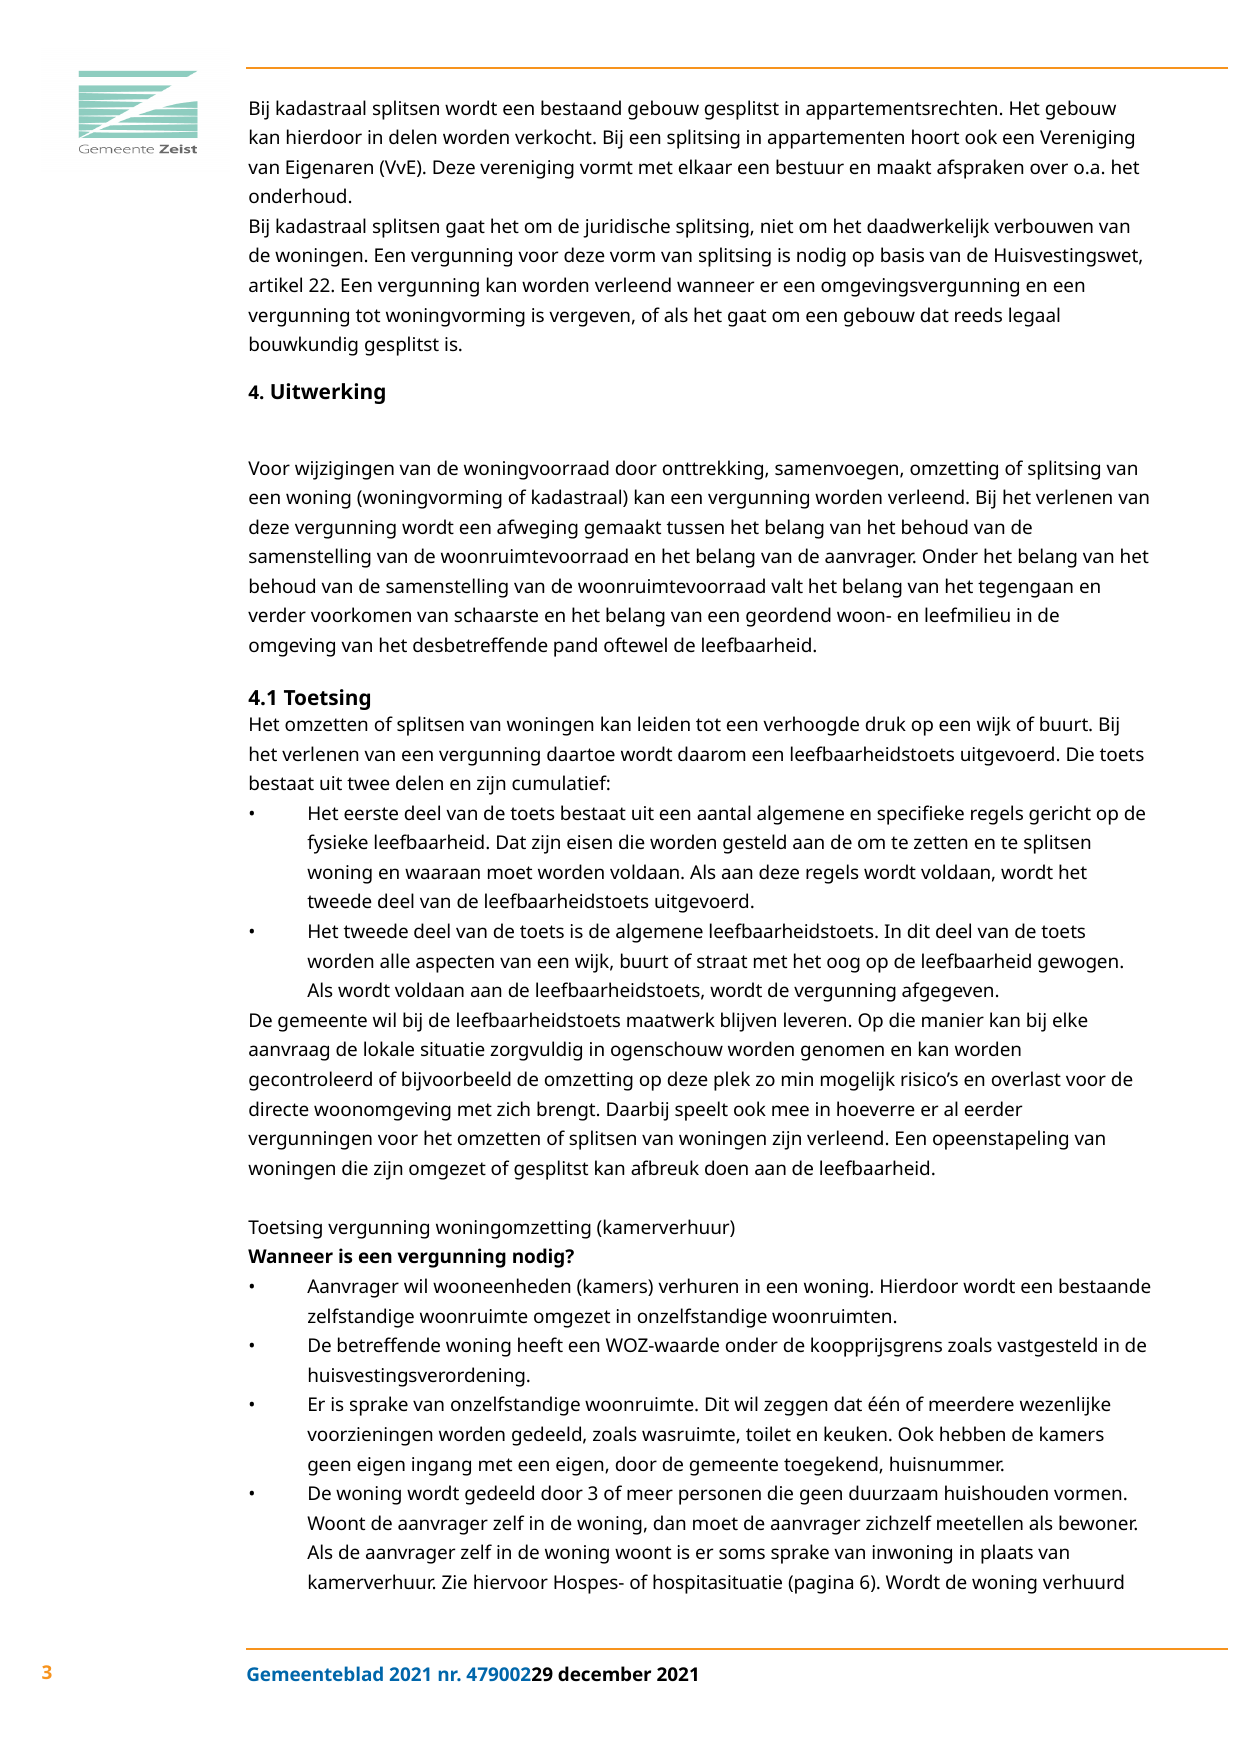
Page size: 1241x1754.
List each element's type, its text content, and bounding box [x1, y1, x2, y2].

list Aanvrager wil wooneenheden (kamers) verhuren in een woning. Hierdoor wordt een bestaande zelfstandige woonruimte omgezet in onzelfstandige woonruimten. [248, 1273, 1152, 1328]
text Bij kadastraal splitsen gaat het om de juridische splitsing, niet om het daadwerkelijk verbouwen van de woningen. Een vergunning voor deze vorm van splitsing is nodig op basis van de Huisvestingswet, artikel 22. Een vergunning kan worden verleend wanneer er een omgevingsvergunning en een vergunning tot woningvorming is vergeven, of als het gaat om een gebouw dat reeds legaal bouwkundig gesplitst is. [248, 213, 1152, 357]
list Het tweede deel van de toets is de algemene leefbaarheidstoets. In dit deel van de toets worden alle aspecten van een wijk, buurt of straat met het oog op de leefbaarheid gewogen. Als wordt voldaan aan de leefbaarheidstoets, wordt de vergunning afgegeven. [248, 918, 1152, 1003]
text Het omzetten of splitsen van woningen kan leiden tot een verhoogde druk op een wijk of buurt. Bij het verlenen van een vergunning daartoe wordt daarom een leefbaarheidstoets uitgevoerd. Die toets bestaat uit twee delen en zijn cumulatief: [248, 711, 1152, 796]
text Wanneer is een vergunning nodig? [248, 1244, 1152, 1269]
text De gemeente wil bij de leefbaarheidstoets maatwerk blijven leveren. Op die manier kan bij elke [248, 1007, 1152, 1033]
list Het eerste deel van de toets bestaat uit een aantal algemene en specifieke regels gericht op de fysieke leefbaarheid. Dat zijn eisen die worden gesteld aan de om te zetten en te splitsen woning en waaraan moet worden voldaan. Als aan deze regels wordt voldaan, wordt het tweede deel van de leefbaarheidstoets uitgevoerd. [248, 800, 1152, 914]
text Bij kadastraal splitsen wordt een bestaand gebouw gesplitst in appartementsrechten. Het gebouw kan hierdoor in delen worden verkocht. Bij een splitsing in appartementen hoort ook een Vereniging van Eigenaren (VvE). Deze vereniging vormt met elkaar een bestuur en maakt afspraken over o.a. het onderhoud. [248, 95, 1152, 209]
text 4. Uitwerking [248, 377, 1152, 406]
list De woning wordt gedeeld door 3 of meer personen die geen duurzaam huishouden vormen. Woont de aanvrager zelf in de woning, dan moet de aanvrager zichzelf meetellen als bewoner. Als de aanvrager zelf in de woning woont is er soms sprake van inwoning in plaats van kamerverhuur. Zie hiervoor Hospes- of hospitasituatie (pagina 6). Wordt de woning verhuurd [248, 1480, 1152, 1595]
list De betreffende woning heeft een WOZ-waarde onder de koopprijsgrens zoals vastgesteld in de huisvestingsverordening. [248, 1332, 1152, 1388]
text aanvraag de lokale situatie zorgvuldig in ogenschouw worden genomen en kan worden gecontroleerd of bijvoorbeeld de omzetting op deze plek zo min mogelijk risico’s en overlast voor de directe woonomgeving met zich brengt. Daarbij speelt ook mee in hoeverre er al eerder vergunningen voor het omzetten of splitsen van woningen zijn verleend. Een opeenstapeling van woningen die zijn omgezet of gesplitst kan afbreuk doen aan de leefbaarheid. [248, 1037, 1152, 1181]
text Voor wijzigingen van de woningvoorraad door onttrekking, samenvoegen, omzetting of splitsing van een woning (woningvorming of kadastraal) kan een vergunning worden verleend. Bij het verlenen van deze vergunning wordt een afweging gemaakt tussen het belang van het behoud van de samenstelling van de woonruimtevoorraad en het belang van de aanvrager. Onder het belang van het behoud van de samenstelling van de woonruimtevoorraad valt het belang van het tegengaan en verder voorkomen van schaarste en het belang van een geordend woon- en leefmilieu in de omgeving van het desbetreffende pand oftewel de leefbaarheid. [248, 455, 1152, 658]
list Er is sprake van onzelfstandige woonruimte. Dit wil zeggen dat één of meerdere wezenlijke voorzieningen worden gedeeld, zoals wasruimte, toilet en keuken. Ook hebben de kamers geen eigen ingang met een eigen, door de gemeente toegekend, huisnummer. [248, 1392, 1152, 1476]
picture [41, 47, 231, 172]
text Toetsing vergunning woningomzetting (kamerverhuur) [248, 1214, 1152, 1240]
text 4.1 Toetsing [248, 683, 1152, 711]
